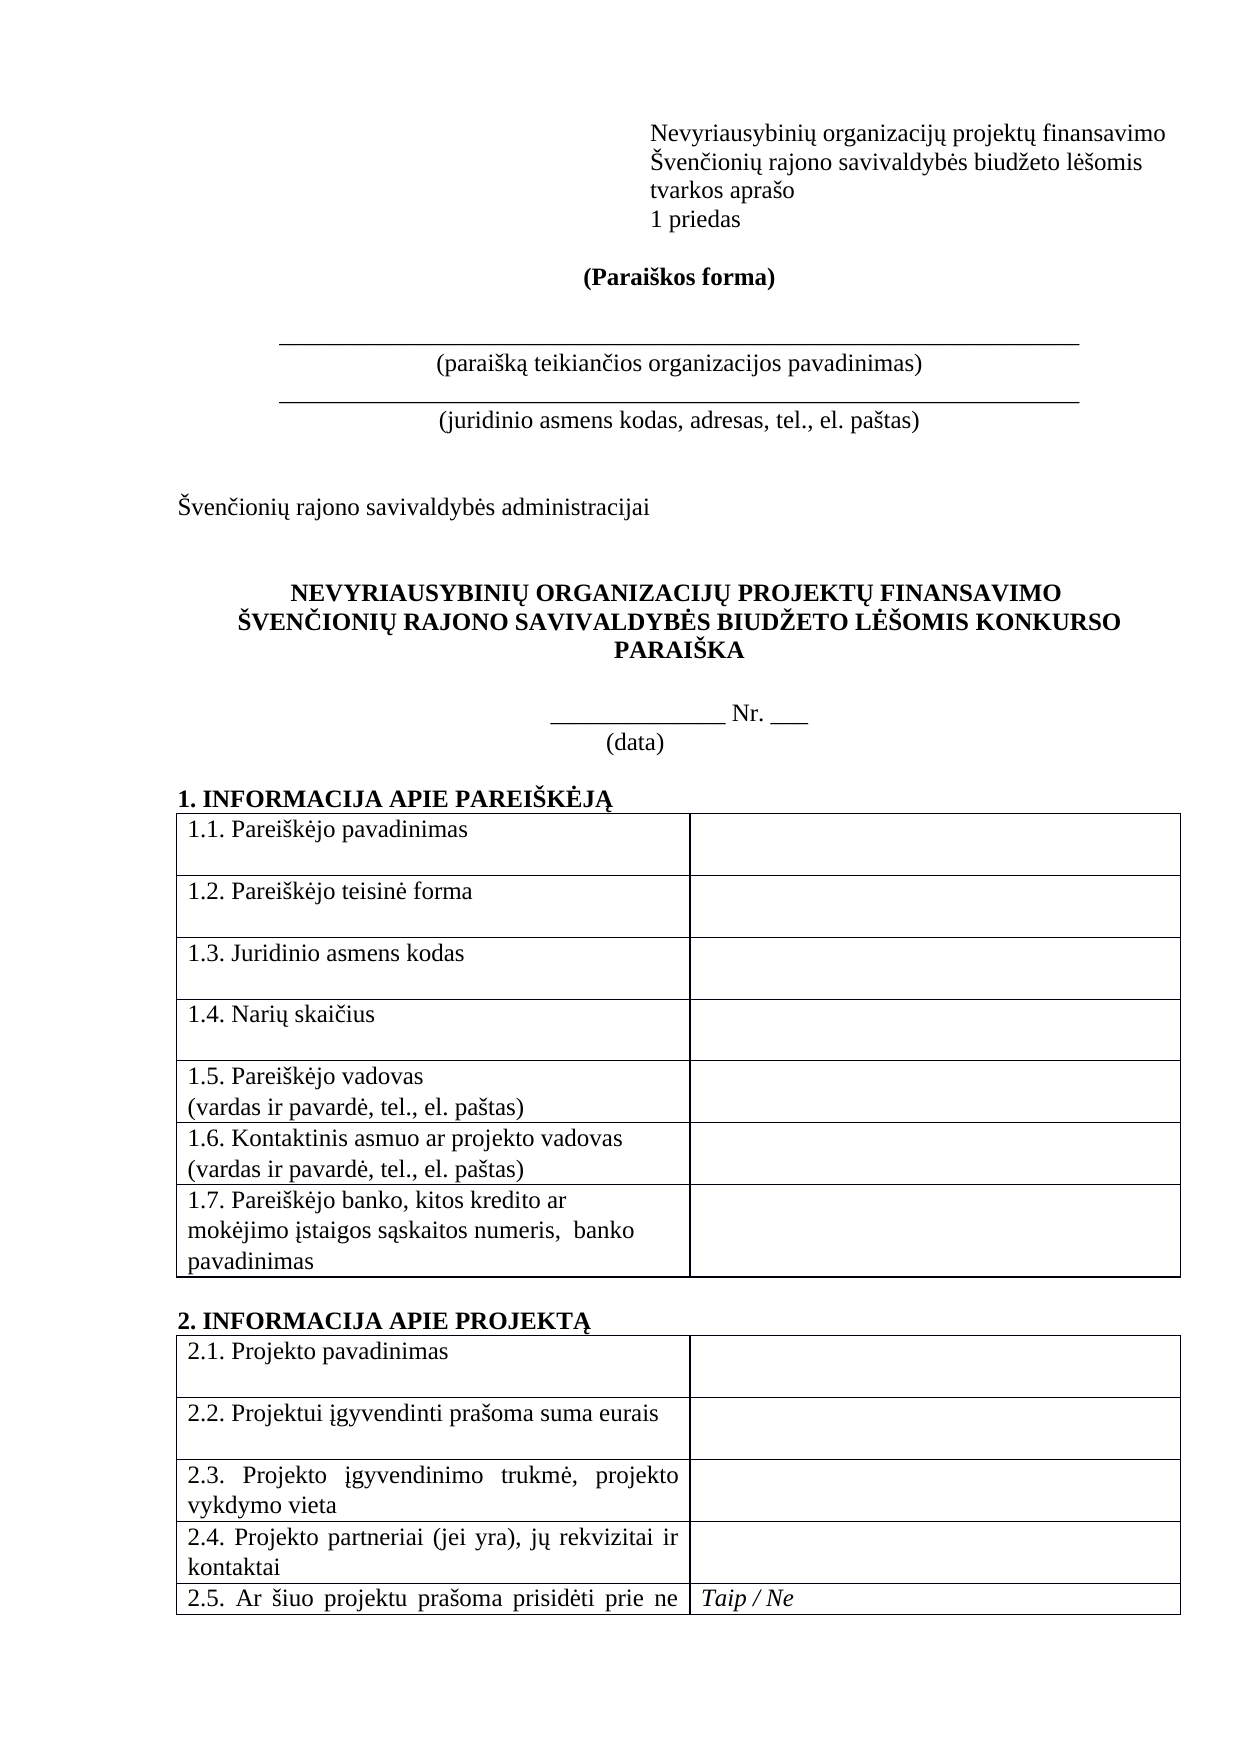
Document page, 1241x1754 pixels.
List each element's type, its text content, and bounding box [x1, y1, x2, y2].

text (Paraiškos forma) [177, 262, 1181, 291]
table_cell 1.6. Kontaktinis asmuo ar projekto vadovas (vardas ir pavardė, tel., el. paštas) [177, 1123, 689, 1184]
table_cell [691, 1185, 1180, 1276]
table_cell 1.3. Juridinio asmens kodas [177, 938, 689, 998]
table_cell [691, 1522, 1180, 1582]
table_header [691, 1336, 1180, 1397]
text Nevyriausybinių organizacijų projektų finansavimo [177, 118, 1181, 147]
text Švenčionių rajono savivaldybės administracijai [177, 492, 1181, 521]
table_cell [691, 938, 1180, 998]
text (juridinio asmens kodas, adresas, tel., el. paštas) [177, 406, 1181, 434]
table_cell [691, 1460, 1180, 1521]
table_cell 2.4. Projekto partneriai (jei yra), jų rekvizitai ir kontaktai [177, 1522, 689, 1582]
table_cell 1.5. Pareiškėjo vadovas (vardas ir pavardė, tel., el. paštas) [177, 1061, 689, 1122]
text Švenčionių rajono savivaldybės biudžeto lėšomis [177, 147, 1181, 176]
text ŠVENČIONIŲ rajono savivaldybės biudžeto lėšomis konkurso paraiška [177, 607, 1181, 664]
text 1 priedas [177, 204, 1181, 233]
table_cell Taip / Ne [691, 1584, 1180, 1614]
text (data) [88, 727, 1181, 755]
table_cell 2.3. Projekto įgyvendinimo trukmė, projekto vykdymo vieta [177, 1460, 689, 1521]
table_header [691, 814, 1180, 875]
text 1. INFORMACIJA APIE PAREIŠKĖJĄ [177, 784, 1181, 813]
table_cell [691, 1398, 1180, 1459]
table_cell [691, 1061, 1180, 1122]
text tvarkos aprašo [177, 176, 1181, 204]
table_header 2.1. Projekto pavadinimas [177, 1336, 689, 1397]
table_cell 2.2. Projektui įgyvendinti prašoma suma eurais [177, 1398, 689, 1459]
text (paraišką teikiančios organizacijos pavadinimas) [177, 348, 1181, 377]
table_cell [691, 876, 1180, 937]
table_cell 2.5. Ar šiuo projektu prašoma prisidėti prie ne [177, 1584, 689, 1614]
table_cell 1.7. Pareiškėjo banko, kitos kredito ar mokėjimo įstaigos sąskaitos numeris, banko pavadinimas [177, 1185, 689, 1276]
text ________________________________________________________________ [177, 319, 1181, 348]
table_cell [691, 1000, 1180, 1060]
text ________________________________________________________________ [177, 377, 1181, 406]
text ______________ Nr. ___ [177, 698, 1181, 727]
table_cell [691, 1123, 1180, 1184]
table_header 1.1. Pareiškėjo pavadinimas [177, 814, 689, 875]
table_cell 1.4. Narių skaičius [177, 1000, 689, 1060]
text Nevyriausybinių organizacijų projektų finansavimo [177, 578, 1181, 607]
text 2. INFORMACIJA APIE PROJEKTĄ [177, 1306, 1181, 1335]
table_cell 1.2. Pareiškėjo teisinė forma [177, 876, 689, 937]
